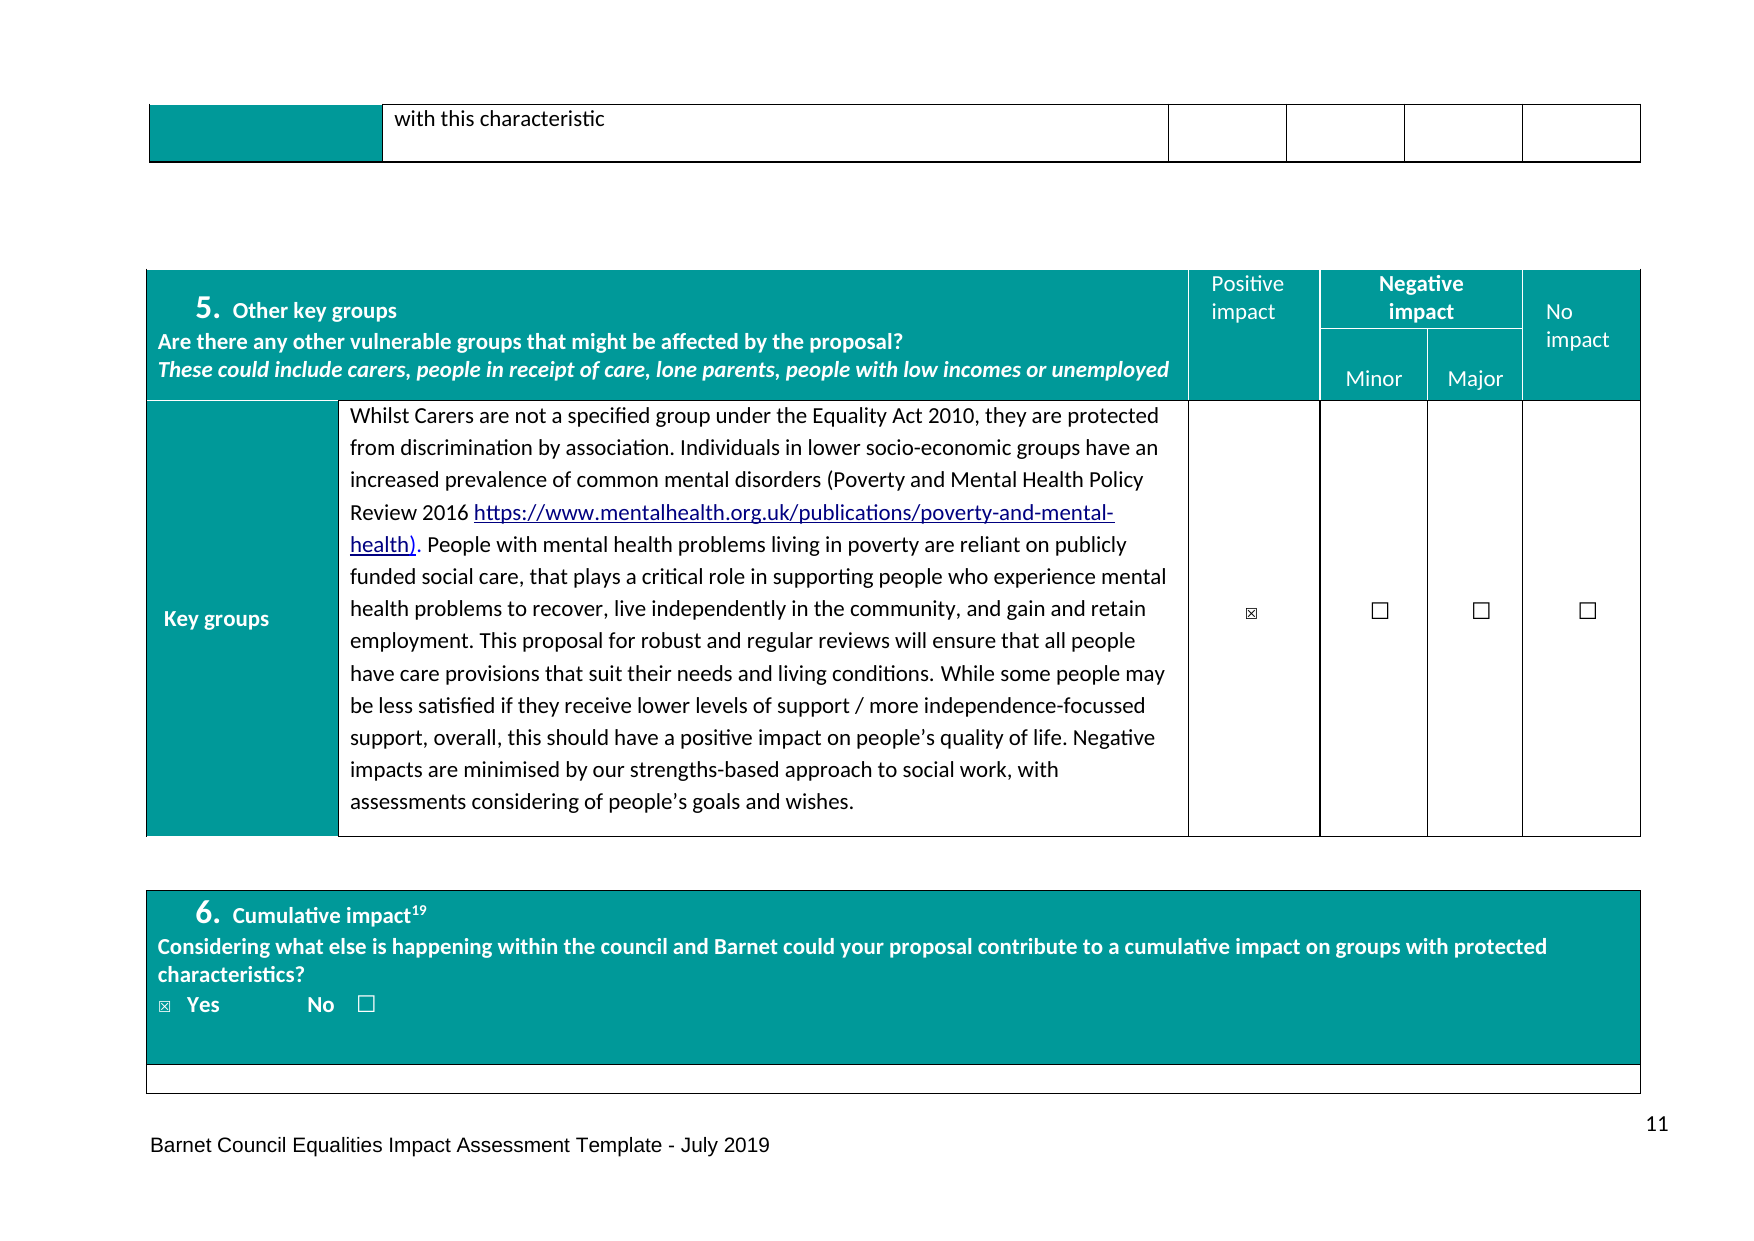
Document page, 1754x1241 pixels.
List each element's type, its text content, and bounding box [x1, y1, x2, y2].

table_header No impact [1523, 270, 1640, 400]
table_cell Key groups [147, 401, 338, 836]
table_cell [1405, 105, 1522, 161]
table_cell [150, 105, 382, 161]
table_cell ☐ [1321, 401, 1427, 836]
table_header Other key groups Are there any other vulnerable groups that might be affected by the proposal? These could include carers, people in receipt of care, lone parents, people with low incomes or unemployed [147, 270, 1188, 400]
table_cell with this characteristic [383, 105, 1168, 161]
table_header Cumulative impact Considering what else is happening within the council and Barnet could your proposal contribute to a cumulative impact on groups with protected characteristics? ☒ Yes No ☐ [147, 891, 1640, 1064]
table_cell Minor [1321, 329, 1427, 400]
table_cell ☒ [1189, 401, 1319, 836]
table_cell [1523, 105, 1640, 161]
table_cell ☐ [1523, 401, 1640, 836]
table_header Positive impact [1189, 270, 1319, 400]
table_cell Whilst Carers are not a specified group under the Equality Act 2010, they are protected from discrimination by association. Individuals in lower socio-economic groups have an increased prevalence of common mental disorders (Poverty and Mental Health Policy Review 2016 https://www.mentalhealth.org.uk/publications/poverty-and-mental-health). People with mental health problems living in poverty are reliant on publicly funded social care, that plays a critical role in supporting people who experience mental health problems to recover, live independently in the community, and gain and retain employment. This proposal for robust and regular reviews will ensure that all people have care provisions that suit their needs and living conditions. While some people may be less satisfied if they receive lower levels of support / more independence-focussed support, overall, this should have a positive impact on people’s quality of life. Negative impacts are minimised by our strengths-based approach to social work, with assessments considering of people’s goals and wishes. [339, 401, 1188, 836]
table_cell [1169, 105, 1286, 161]
table_cell [1287, 105, 1404, 161]
table_cell Major [1428, 329, 1522, 400]
table_header Negative impact [1321, 270, 1522, 328]
table_cell ☐ [1428, 401, 1522, 836]
